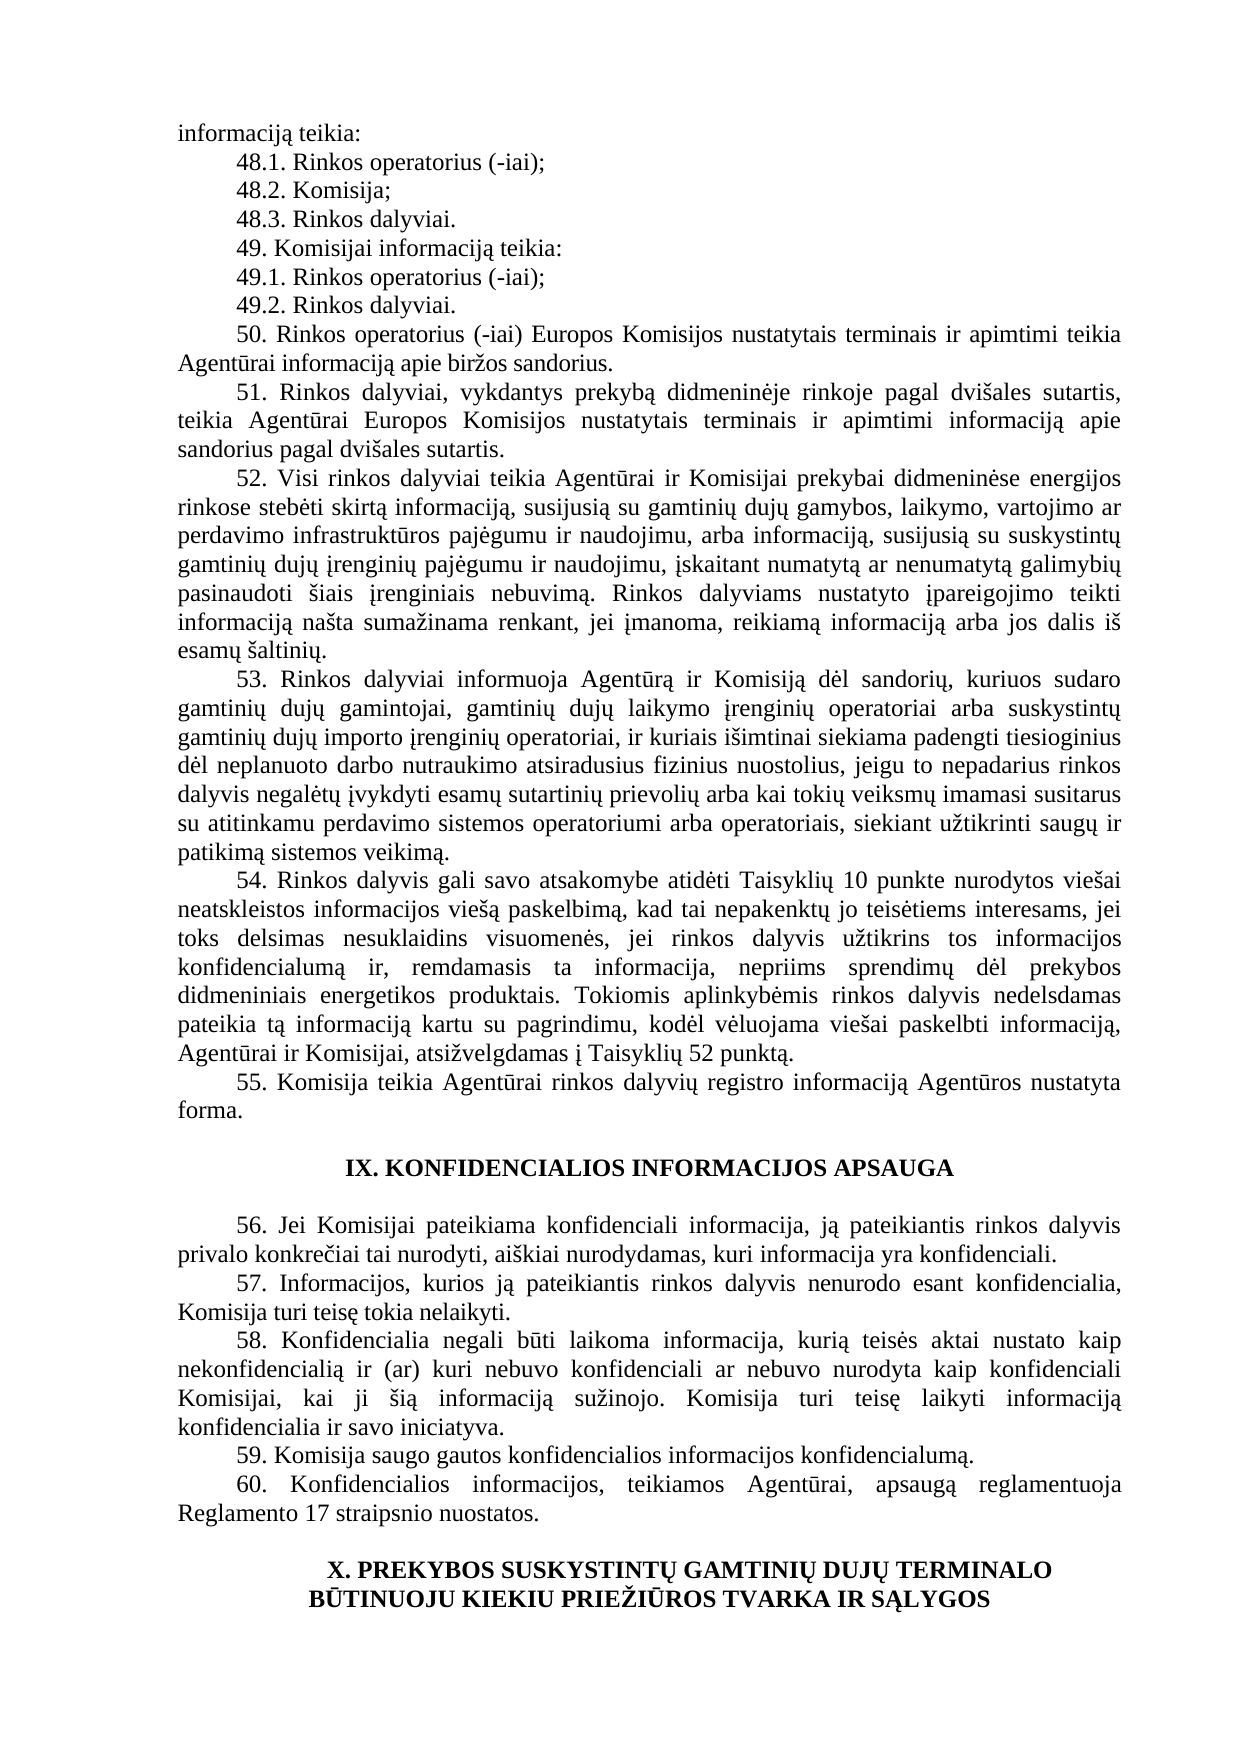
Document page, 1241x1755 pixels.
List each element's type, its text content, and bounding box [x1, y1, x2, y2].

text 54. Rinkos dalyvis gali savo atsakomybe atidėti Taisyklių 10 punkte nurodytos viešai neatskleistos informacijos viešą paskelbimą, kad tai nepakenktų jo teisėtiems interesams, jei toks delsimas nesuklaidins visuomenės, jei rinkos dalyvis užtikrins tos informacijos konfidencialumą ir, remdamasis ta informacija, nepriims sprendimų dėl prekybos didmeniniais energetikos produktais. Tokiomis aplinkybėmis rinkos dalyvis nedelsdamas pateikia tą informaciją kartu su pagrindimu, kodėl vėluojama viešai paskelbti informaciją, Agentūrai ir Komisijai, atsižvelgdamas į Taisyklių 52 punktą. [177, 866, 1122, 1067]
text 59. Komisija saugo gautos konfidencialios informacijos konfidencialumą. [177, 1441, 1122, 1469]
text 49.1. Rinkos operatorius (-iai); [177, 262, 1122, 291]
text X. prekybos suskystintų gamtinių dujų terminalo būtinuoju kiekiu priežiūros tvarka ir sąlygos [177, 1556, 1122, 1613]
text 48.3. Rinkos dalyviai. [177, 204, 1122, 233]
text IX. KONFIDENCIALIOS INFORMACIJOS APSAUGA [177, 1153, 1122, 1182]
text 49.2. Rinkos dalyviai. [177, 291, 1122, 319]
text 48.2. Komisija; [177, 176, 1122, 204]
text informaciją teikia: [177, 118, 1122, 147]
text 50. Rinkos operatorius (-iai) Europos Komisijos nustatytais terminais ir apimtimi teikia Agentūrai informaciją apie biržos sandorius. [177, 319, 1122, 377]
text 51. Rinkos dalyviai, vykdantys prekybą didmeninėje rinkoje pagal dvišales sutartis, teikia Agentūrai Europos Komisijos nustatytais terminais ir apimtimi informaciją apie sandorius pagal dvišales sutartis. [177, 377, 1122, 463]
text 52. Visi rinkos dalyviai teikia Agentūrai ir Komisijai prekybai didmeninėse energijos rinkose stebėti skirtą informaciją, susijusią su gamtinių dujų gamybos, laikymo, vartojimo ar perdavimo infrastruktūros pajėgumu ir naudojimu, arba informaciją, susijusią su suskystintų gamtinių dujų įrenginių pajėgumu ir naudojimu, įskaitant numatytą ar nenumatytą galimybių pasinaudoti šiais įrenginiais nebuvimą. Rinkos dalyviams nustatyto įpareigojimo teikti informaciją našta sumažinama renkant, jei įmanoma, reikiamą informaciją arba jos dalis iš esamų šaltinių. [177, 463, 1122, 664]
text 49. Komisijai informaciją teikia: [177, 233, 1122, 262]
text 56. Jei Komisijai pateikiama konfidenciali informacija, ją pateikiantis rinkos dalyvis privalo konkrečiai tai nurodyti, aiškiai nurodydamas, kuri informacija yra konfidenciali. [177, 1211, 1122, 1268]
text 60. Konfidencialios informacijos, teikiamos Agentūrai, apsaugą reglamentuoja Reglamento 17 straipsnio nuostatos. [177, 1469, 1122, 1527]
text 55. Komisija teikia Agentūrai rinkos dalyvių registro informaciją Agentūros nustatyta forma. [177, 1067, 1122, 1124]
text 57. Informacijos, kurios ją pateikiantis rinkos dalyvis nenurodo esant konfidencialia, Komisija turi teisę tokia nelaikyti. [177, 1268, 1122, 1326]
text 58. Konfidencialia negali būti laikoma informacija, kurią teisės aktai nustato kaip nekonfidencialią ir (ar) kuri nebuvo konfidenciali ar nebuvo nurodyta kaip konfidenciali Komisijai, kai ji šią informaciją sužinojo. Komisija turi teisę laikyti informaciją konfidencialia ir savo iniciatyva. [177, 1326, 1122, 1441]
text 48.1. Rinkos operatorius (-iai); [177, 147, 1122, 176]
text 53. Rinkos dalyviai informuoja Agentūrą ir Komisiją dėl sandorių, kuriuos sudaro gamtinių dujų gamintojai, gamtinių dujų laikymo įrenginių operatoriai arba suskystintų gamtinių dujų importo įrenginių operatoriai, ir kuriais išimtinai siekiama padengti tiesioginius dėl neplanuoto darbo nutraukimo atsiradusius fizinius nuostolius, jeigu to nepadarius rinkos dalyvis negalėtų įvykdyti esamų sutartinių prievolių arba kai tokių veiksmų imamasi susitarus su atitinkamu perdavimo sistemos operatoriumi arba operatoriais, siekiant užtikrinti saugų ir patikimą sistemos veikimą. [177, 664, 1122, 866]
